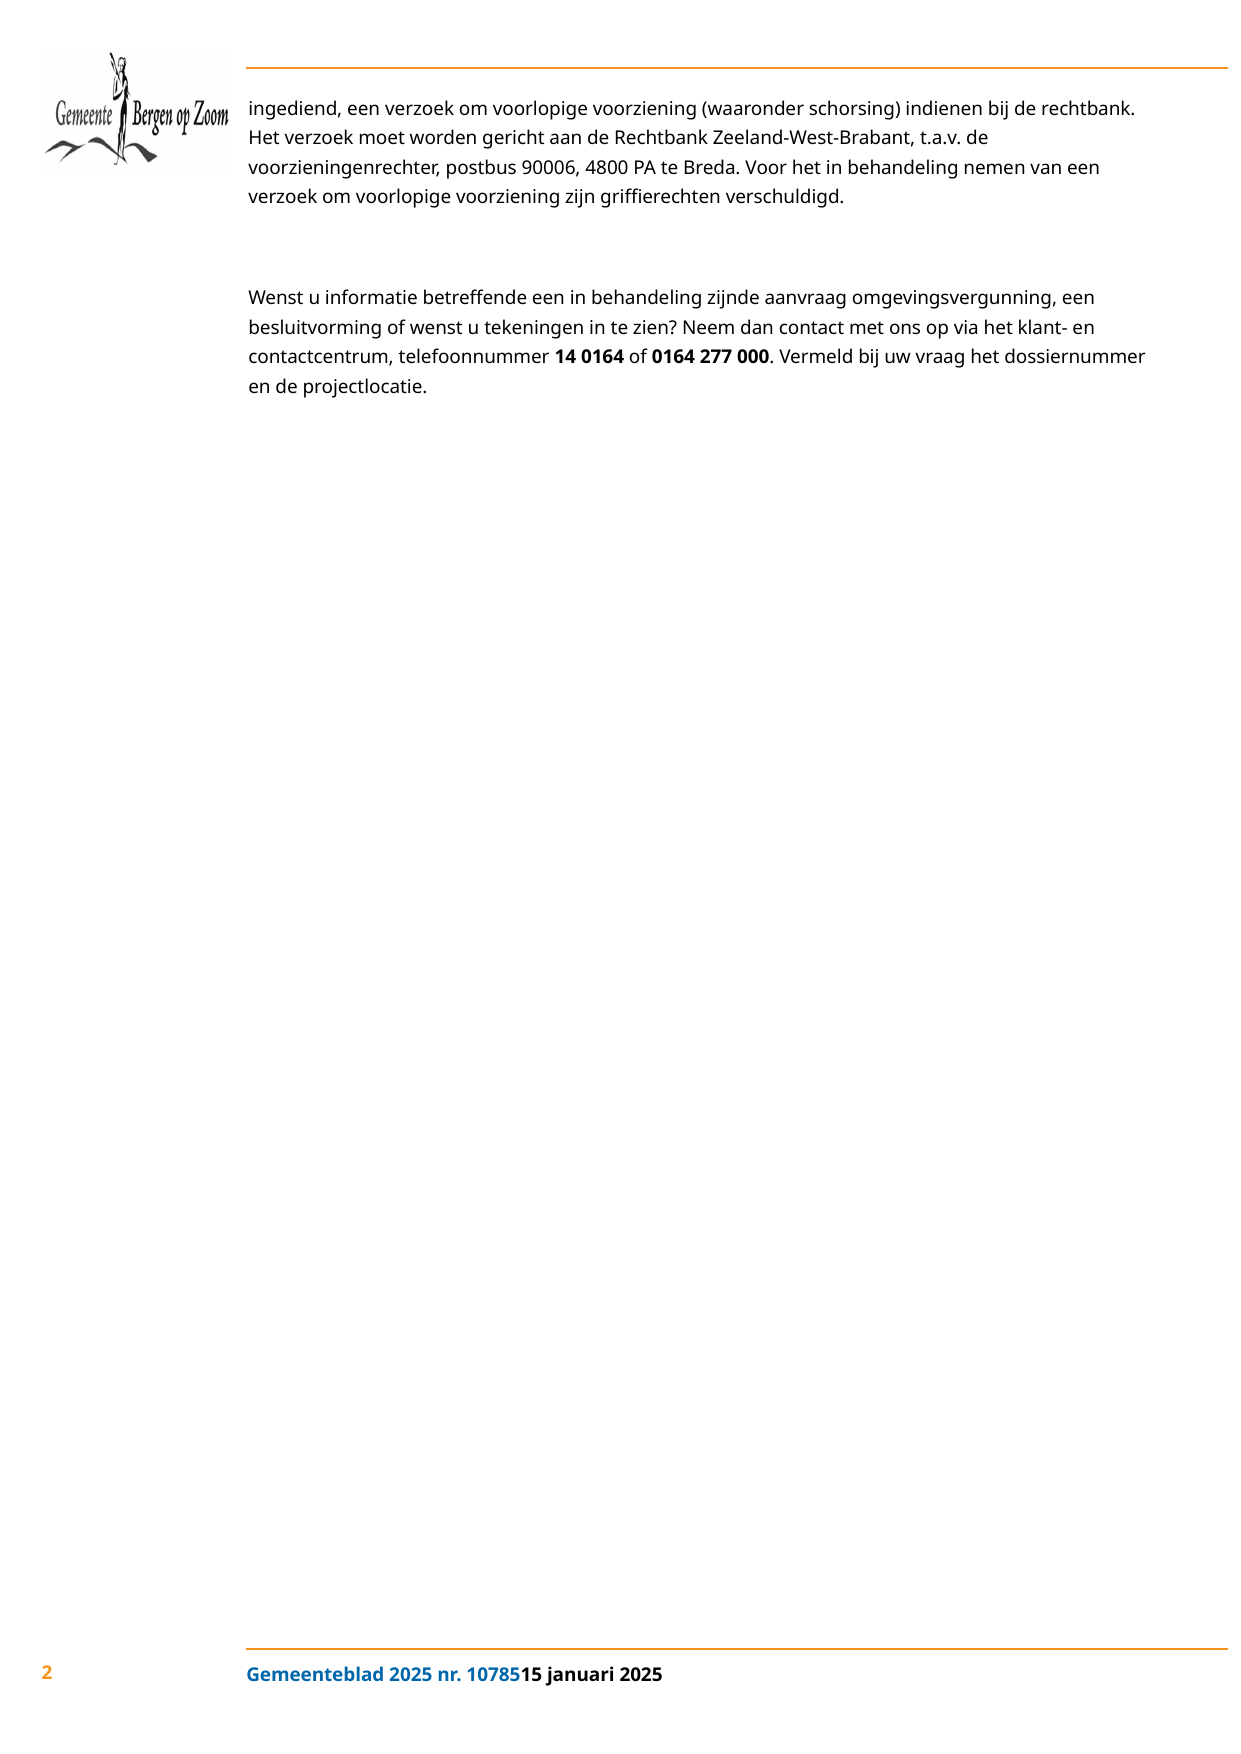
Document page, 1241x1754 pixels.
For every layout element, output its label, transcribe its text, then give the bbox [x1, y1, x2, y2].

text Wenst u informatie betreffende een in behandeling zijnde aanvraag omgevingsvergunning, een besluitvorming of wenst u tekeningen in te zien? Neem dan contact met ons op via het klant- en contactcentrum, telefoonnummer 14 0164 of 0164 277 000. Vermeld bij uw vraag het dossiernummer en de projectlocatie. [248, 284, 1152, 399]
text ingediend, een verzoek om voorlopige voorziening (waaronder schorsing) indienen bij de rechtbank. Het verzoek moet worden gericht aan de Rechtbank Zeeland-West-Brabant, t.a.v. de voorzieningenrechter, postbus 90006, 4800 PA te Breda. Voor het in behandeling nemen van een verzoek om voorlopige voorziening zijn griffierechten verschuldigd. [248, 95, 1152, 209]
picture [41, 47, 231, 172]
